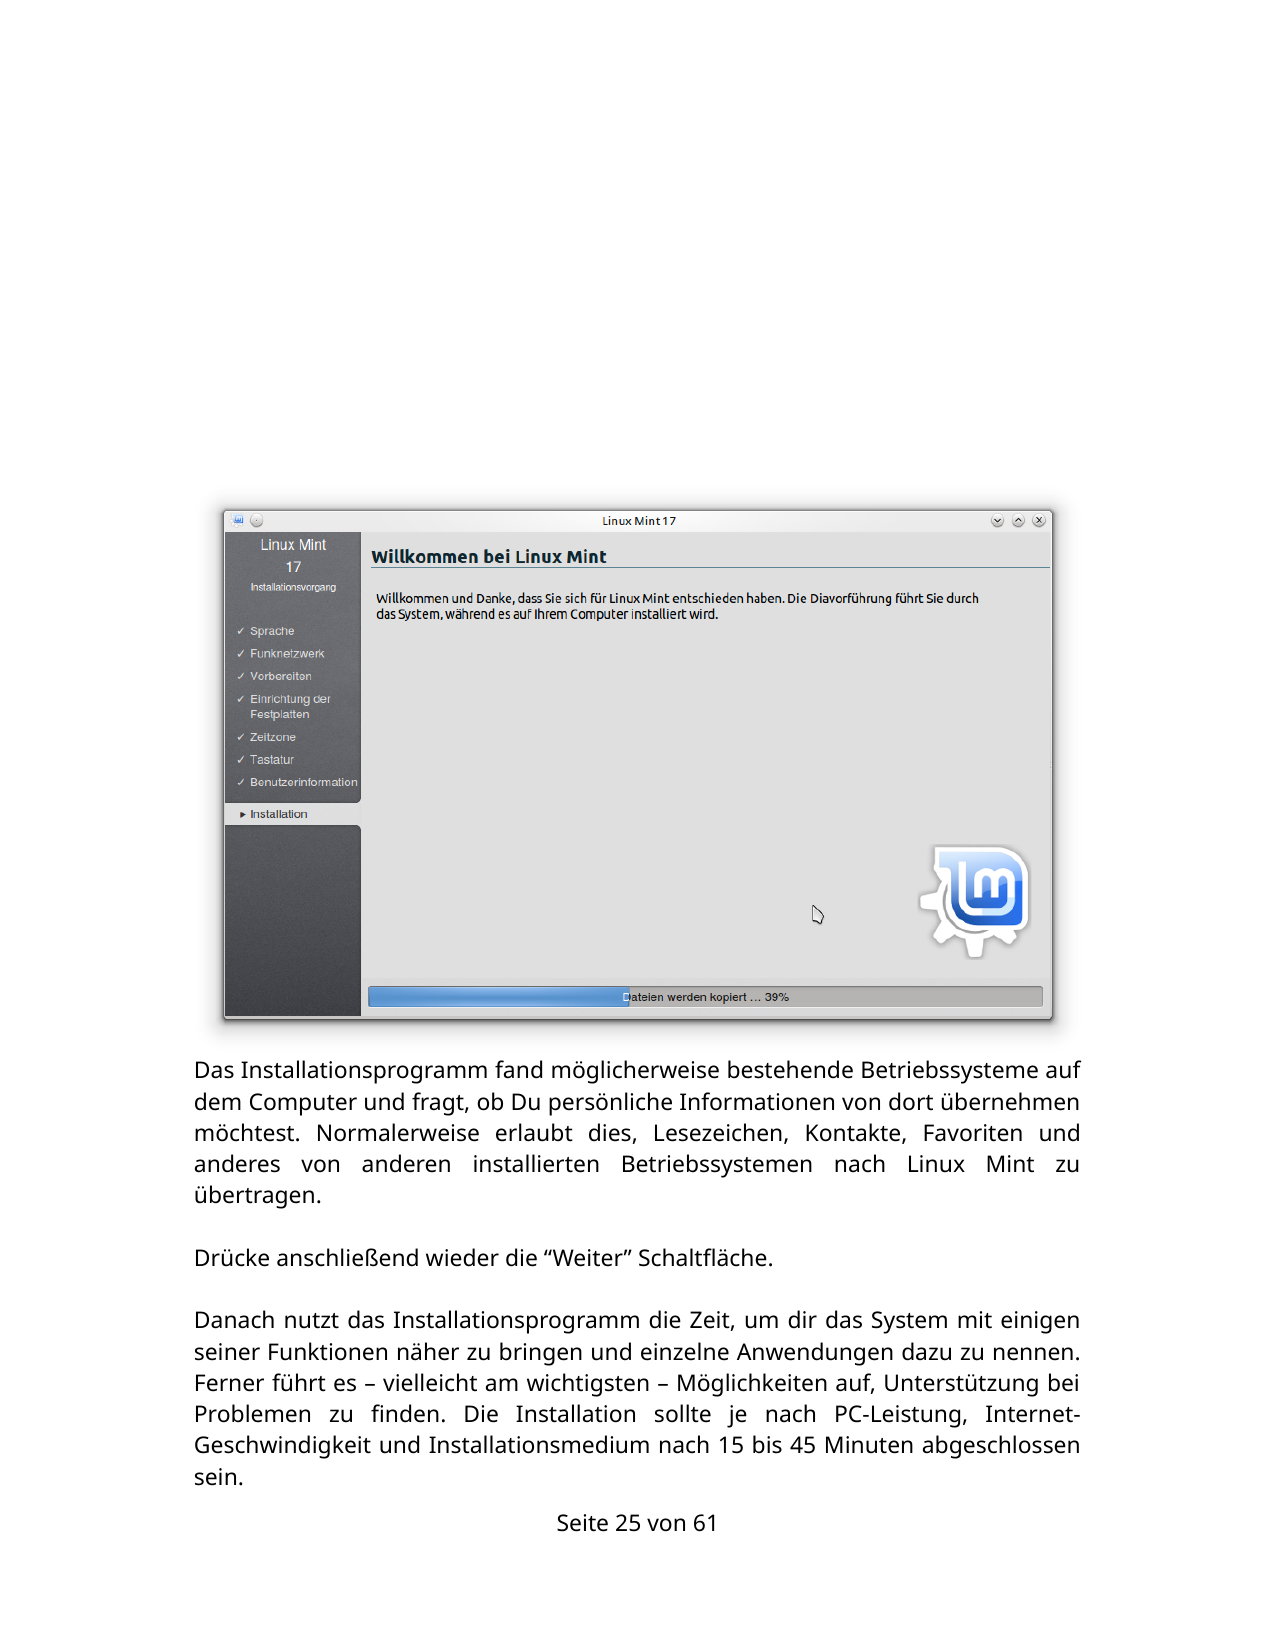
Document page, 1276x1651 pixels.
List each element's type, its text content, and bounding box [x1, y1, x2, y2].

text Danach nutzt das Installationsprogramm die Zeit, um dir das System mit einigen seiner Funktionen näher zu bringen und einzelne Anwendungen dazu zu nennen. Ferner führt es – vielleicht am wichtigsten – Möglichkeiten auf, Unterstützung bei Problemen zu finden. Die Installation sollte je nach PC-Leistung, Internet-Geschwindigkeit und Installationsmedium nach 15 bis 45 Minuten abgeschlossen sein. [187, 1304, 1088, 1498]
picture [187, 475, 1088, 1055]
text Drücke anschließend wieder die “Weiter” Schaltfläche. [187, 1242, 1088, 1273]
text Das Installationsprogramm fand möglicherweise bestehende Betriebssysteme auf dem Computer und fragt, ob Du persönliche Informationen von dort übernehmen möchtest. Normalerweise erlaubt dies, Lesezeichen, Kontakte, Favoriten und anderes von anderen installierten Betriebssystemen nach Linux Mint zu übertragen. [187, 1055, 1088, 1211]
